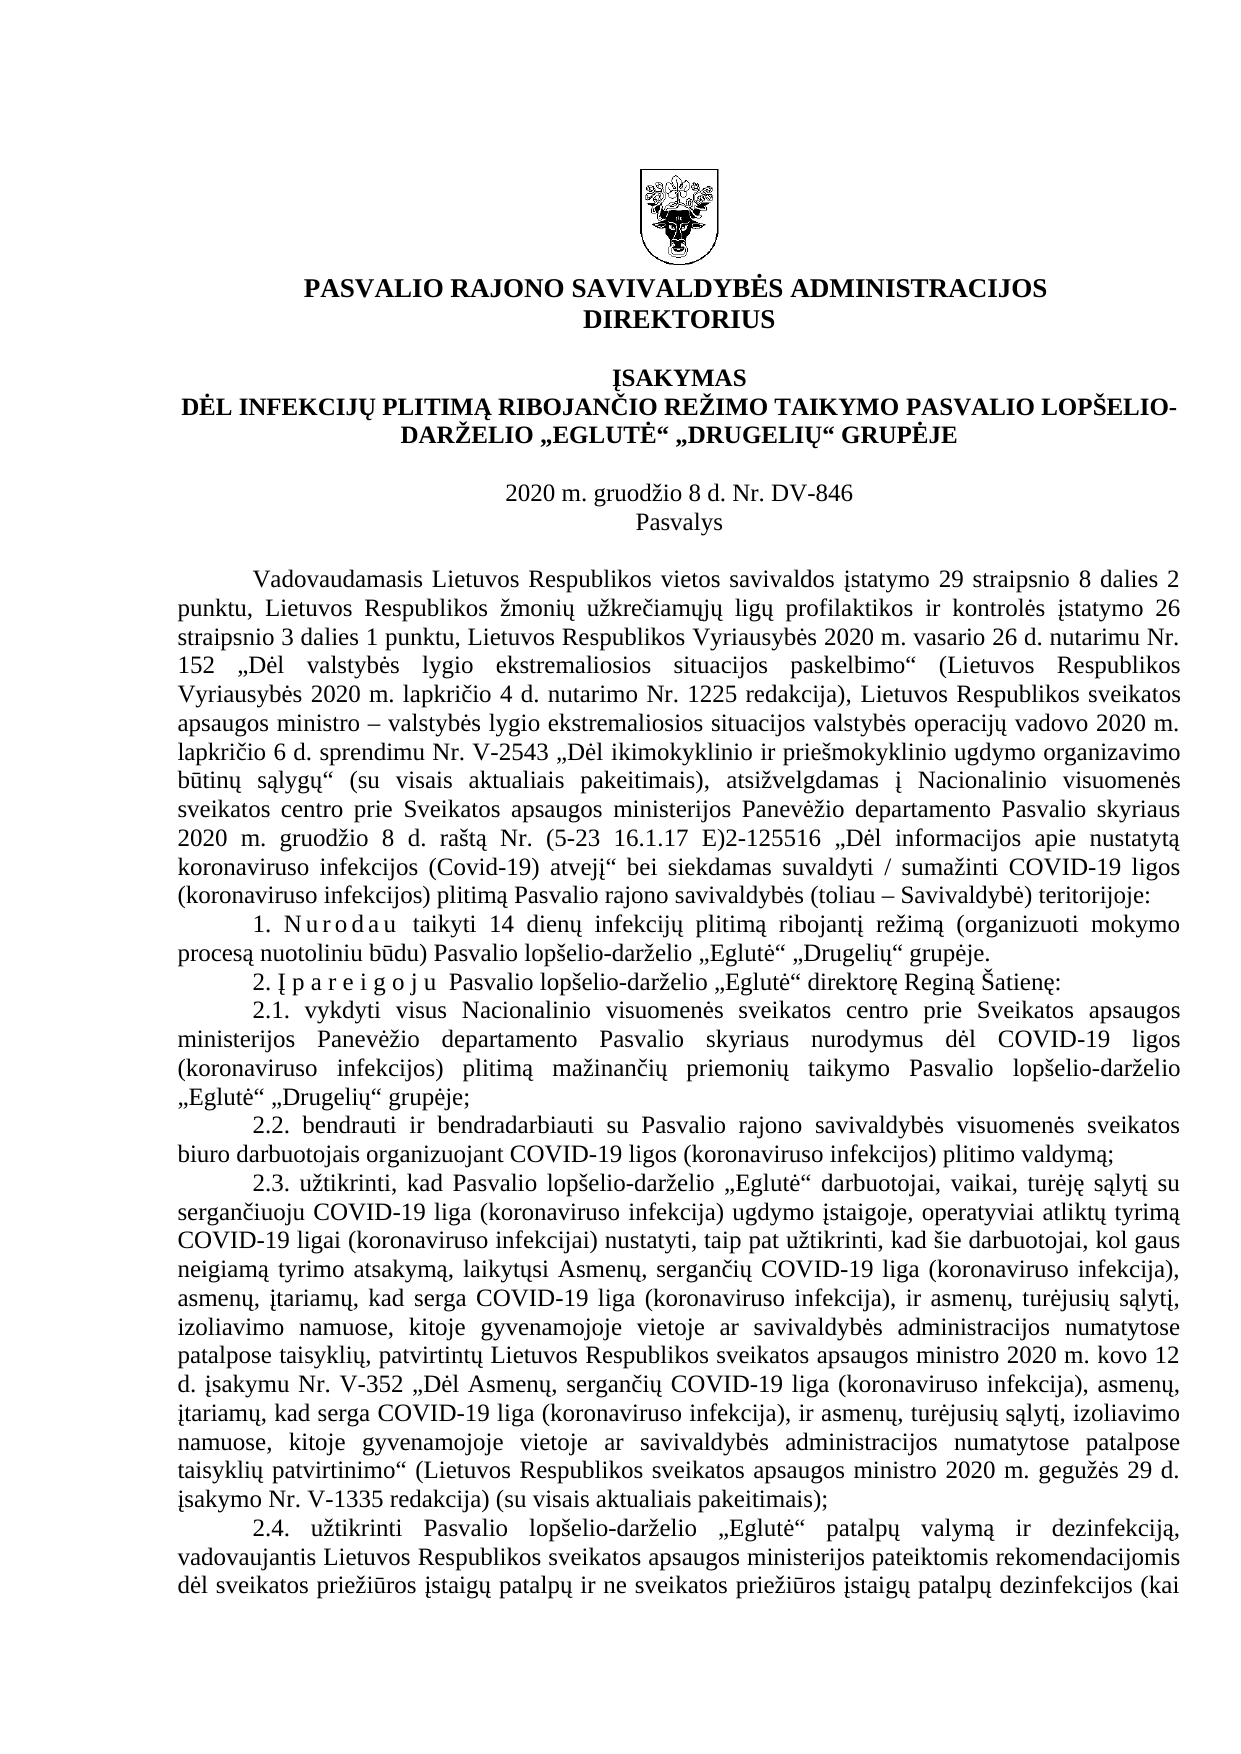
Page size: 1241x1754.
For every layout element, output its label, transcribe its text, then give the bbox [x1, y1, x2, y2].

text direktorius [177, 303, 1181, 334]
text 2.3. užtikrinti, kad Pasvalio lopšelio-darželio „Eglutė“ darbuotojai, vaikai, turėję sąlytį su sergančiuoju COVID-19 liga (koronaviruso infekcija) ugdymo įstaigoje, operatyviai atliktų tyrimą COVID-19 ligai (koronaviruso infekcijai) nustatyti, taip pat užtikrinti, kad šie darbuotojai, kol gaus neigiamą tyrimo atsakymą, laikytųsi Asmenų, sergančių COVID-19 liga (koronaviruso infekcija), asmenų, įtariamų, kad serga COVID-19 liga (koronaviruso infekcija), ir asmenų, turėjusių sąlytį, izoliavimo namuose, kitoje gyvenamojoje vietoje ar savivaldybės administracijos numatytose patalpose taisyklių, patvirtintų Lietuvos Respublikos sveikatos apsaugos ministro 2020 m. kovo 12 d. įsakymu Nr. V-352 „Dėl Asmenų, sergančių COVID-19 liga (koronaviruso infekcija), asmenų, įtariamų, kad serga COVID-19 liga (koronaviruso infekcija), ir asmenų, turėjusių sąlytį, izoliavimo namuose, kitoje gyvenamojoje vietoje ar savivaldybės administracijos numatytose patalpose taisyklių patvirtinimo“ (Lietuvos Respublikos sveikatos apsaugos ministro 2020 m. gegužės 29 d. įsakymo Nr. V-1335 redakcija) (su visais aktualiais pakeitimais); [177, 1168, 1181, 1513]
text Pasvalio rajono savivaldybės administracijos [177, 272, 1181, 303]
text 2. Į p a r e i g o j u Pasvalio lopšelio-darželio „Eglutė“ direktorę Reginą Šatienę: [177, 967, 1181, 995]
text 2020 m. gruodžio 8 d. Nr. DV-846 [177, 478, 1181, 507]
text Vadovaudamasis Lietuvos Respublikos vietos savivaldos įstatymo 29 straipsnio 8 dalies 2 punktu, Lietuvos Respublikos žmonių užkrečiamųjų ligų profilaktikos ir kontrolės įstatymo 26 straipsnio 3 dalies 1 punktu, Lietuvos Respublikos Vyriausybės 2020 m. vasario 26 d. nutarimu Nr. 152 „Dėl valstybės lygio ekstremaliosios situacijos paskelbimo“ (Lietuvos Respublikos Vyriausybės 2020 m. lapkričio 4 d. nutarimo Nr. 1225 redakcija), Lietuvos Respublikos sveikatos apsaugos ministro – valstybės lygio ekstremaliosios situacijos valstybės operacijų vadovo 2020 m. lapkričio 6 d. sprendimu Nr. V-2543 „Dėl ikimokyklinio ir priešmokyklinio ugdymo organizavimo būtinų sąlygų“ (su visais aktualiais pakeitimais), atsižvelgdamas į Nacionalinio visuomenės sveikatos centro prie Sveikatos apsaugos ministerijos Panevėžio departamento Pasvalio skyriaus 2020 m. gruodžio 8 d. raštą Nr. (5-23 16.1.17 E)2-125516 „Dėl informacijos apie nustatytą koronaviruso infekcijos (Covid-19) atvejį“ bei siekdamas suvaldyti / sumažinti COVID-19 ligos (koronaviruso infekcijos) plitimą Pasvalio rajono savivaldybės (toliau – Savivaldybė) teritorijoje: [177, 564, 1181, 909]
text 2.2. bendrauti ir bendradarbiauti su Pasvalio rajono savivaldybės visuomenės sveikatos biuro darbuotojais organizuojant COVID-19 ligos (koronaviruso infekcijos) plitimo valdymą; [177, 1110, 1181, 1168]
text Įsakymas [177, 363, 1181, 392]
text 2.4. užtikrinti Pasvalio lopšelio-darželio „Eglutė“ patalpų valymą ir dezinfekciją, vadovaujantis Lietuvos Respublikos sveikatos apsaugos ministerijos pateiktomis rekomendacijomis dėl sveikatos priežiūros įstaigų patalpų ir ne sveikatos priežiūros įstaigų patalpų dezinfekcijos (kai [177, 1513, 1181, 1599]
text 1. Nurodau taikyti 14 dienų infekcijų plitimą ribojantį režimą (organizuoti mokymo procesą nuotoliniu būdu) Pasvalio lopšelio-darželio „Eglutė“ „Drugelių“ grupėje. [177, 909, 1181, 967]
text 2.1. vykdyti visus Nacionalinio visuomenės sveikatos centro prie Sveikatos apsaugos ministerijos Panevėžio departamento Pasvalio skyriaus nurodymus dėl COVID-19 ligos (koronaviruso infekcijos) plitimą mažinančių priemonių taikymo Pasvalio lopšelio-darželio „Eglutė“ „Drugelių“ grupėje; [177, 995, 1181, 1110]
text Pasvalys [177, 507, 1181, 535]
text Dėl INFEKCIJŲ PLITIMĄ RIBOJANČIO REŽIMO TAIKYMO PASVALIO LOPŠELIO-DARŽELIO „EGLUTĖ“ „DRUGELIŲ“ GRUPĖJE [177, 392, 1181, 449]
